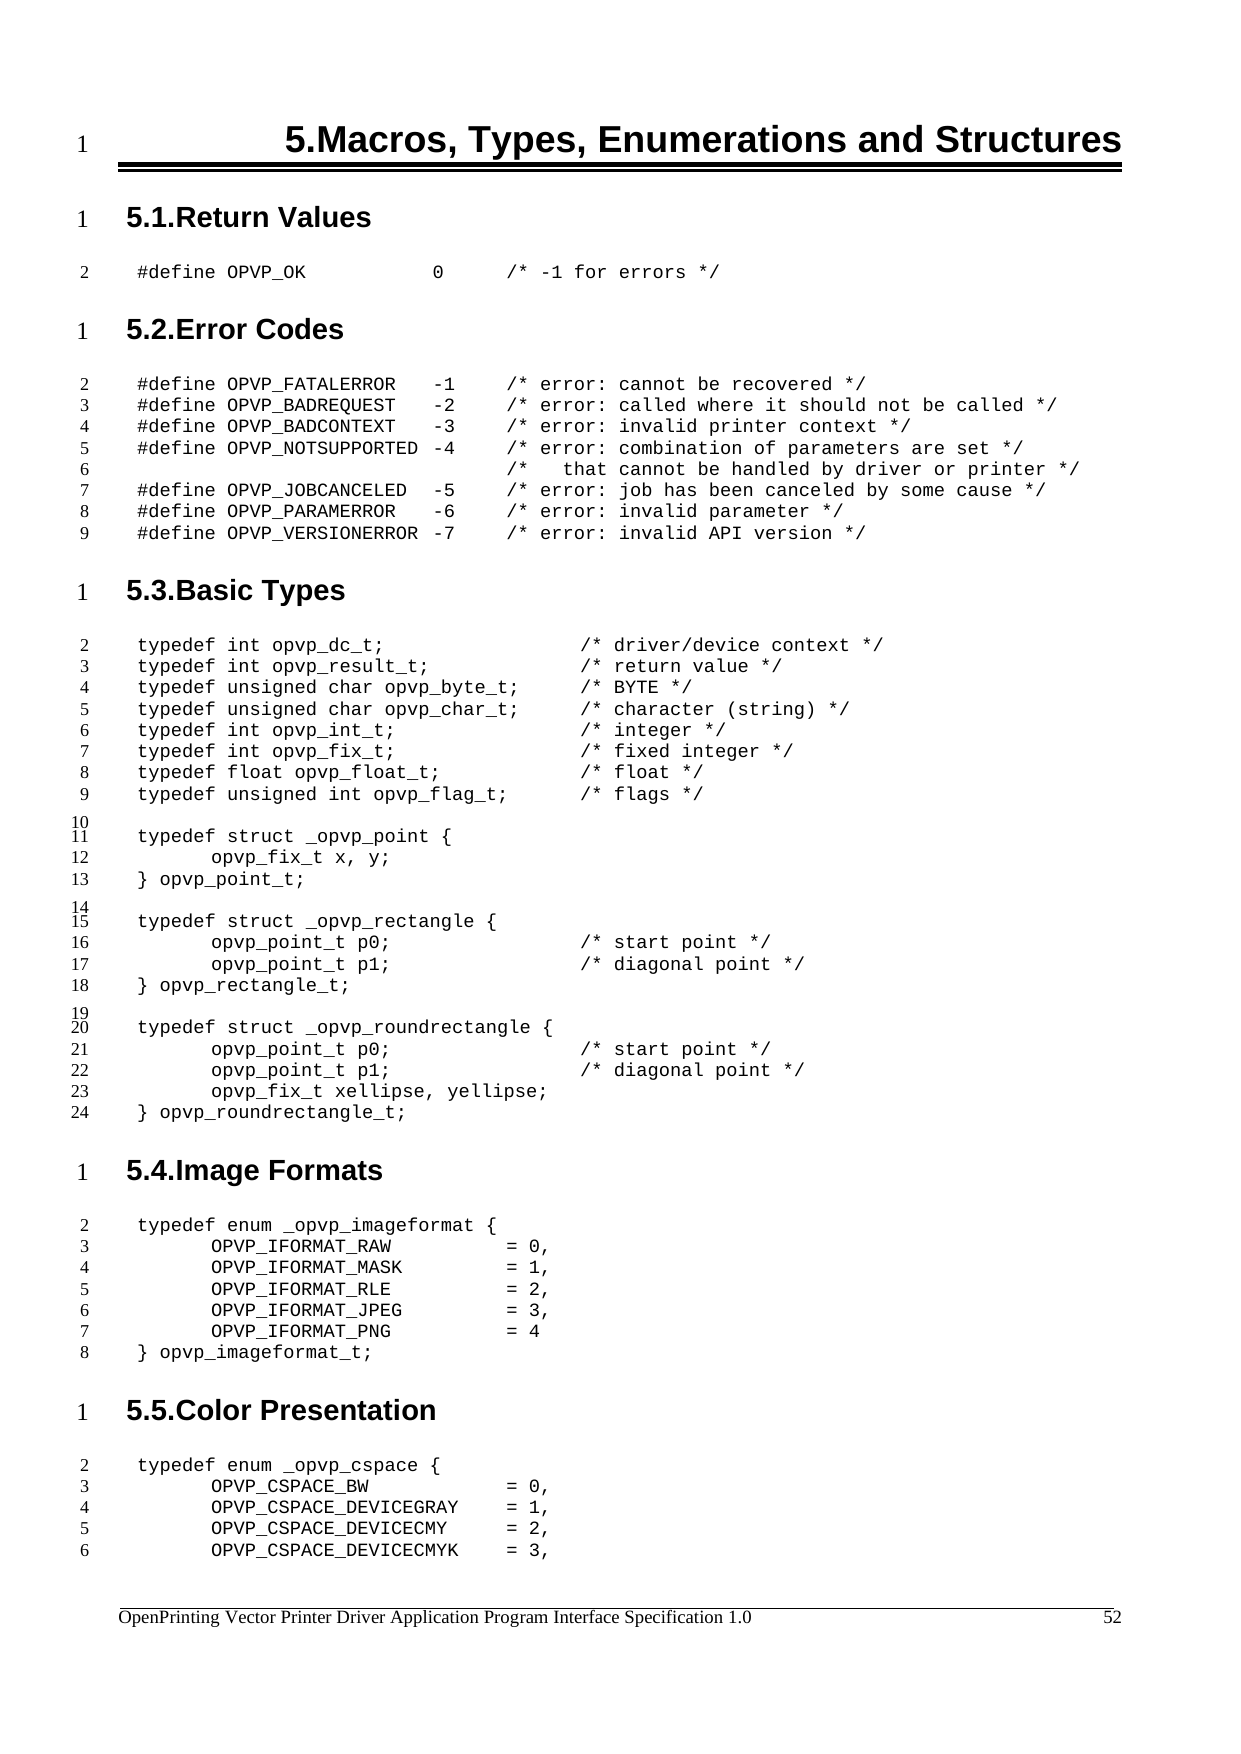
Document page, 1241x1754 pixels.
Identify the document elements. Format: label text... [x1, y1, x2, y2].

text opvp_point_t p0; /* start point */ [137, 1040, 1103, 1061]
text OPVP_CSPACE_DEVICECMYK = 3, [137, 1541, 1103, 1562]
text } opvp_imageformat_t; [137, 1343, 1103, 1364]
text typedef unsigned char opvp_byte_t; /* BYTE */ [137, 678, 1103, 700]
text typedef int opvp_fix_t; /* fixed integer */ [137, 742, 1103, 763]
subtitle Macros, Types, Enumerations and Structures [118, 118, 1122, 162]
text OPVP_IFORMAT_JPEG = 3, [137, 1301, 1103, 1322]
text OPVP_CSPACE_DEVICECMY = 2, [137, 1519, 1103, 1541]
text typedef struct _opvp_rectangle { [137, 912, 1103, 933]
subtitle Basic Types [118, 574, 1122, 607]
subtitle Color Presentation [118, 1394, 1122, 1426]
text typedef int opvp_dc_t; /* driver/device context */ [137, 636, 1103, 657]
text typedef float opvp_float_t; /* float */ [137, 763, 1103, 785]
text #define OPVP_OK 0 /* -1 for errors */ [137, 263, 1103, 284]
text opvp_point_t p1; /* diagonal point */ [137, 1061, 1103, 1082]
text } opvp_point_t; [137, 870, 1103, 891]
text typedef int opvp_result_t; /* return value */ [137, 657, 1103, 678]
subtitle Image Formats [118, 1154, 1122, 1187]
text opvp_point_t p1; /* diagonal point */ [137, 955, 1103, 976]
text typedef unsigned char opvp_char_t; /* character (string) */ [137, 700, 1103, 721]
text #define OPVP_NOTSUPPORTED -4 /* error: combination of parameters are set */ [137, 439, 1103, 460]
text OPVP_IFORMAT_MASK = 1, [137, 1258, 1103, 1279]
text #define OPVP_VERSIONERROR -7 /* error: invalid API version */ [137, 524, 1103, 545]
text /* that cannot be handled by driver or printer */ [137, 460, 1103, 481]
text OPVP_CSPACE_DEVICEGRAY = 1, [137, 1498, 1103, 1519]
text } opvp_roundrectangle_t; [137, 1103, 1103, 1125]
text OPVP_IFORMAT_RAW = 0, [137, 1237, 1103, 1258]
text #define OPVP_JOBCANCELED -5 /* error: job has been canceled by some cause */ [137, 481, 1103, 502]
text typedef struct _opvp_roundrectangle { [137, 1018, 1103, 1040]
text #define OPVP_PARAMERROR -6 /* error: invalid parameter */ [137, 502, 1103, 524]
text typedef unsigned int opvp_flag_t; /* flags */ [137, 785, 1103, 806]
text #define OPVP_BADCONTEXT -3 /* error: invalid printer context */ [137, 417, 1103, 439]
text OPVP_IFORMAT_PNG = 4 [137, 1322, 1103, 1343]
text typedef enum _opvp_imageformat { [137, 1216, 1103, 1237]
text opvp_point_t p0; /* start point */ [137, 933, 1103, 955]
text #define OPVP_BADREQUEST -2 /* error: called where it should not be called */ [137, 396, 1103, 417]
text opvp_fix_t xellipse, yellipse; [137, 1082, 1103, 1103]
subtitle Error Codes [118, 313, 1122, 346]
text opvp_fix_t x, y; [137, 848, 1103, 870]
text OPVP_IFORMAT_RLE = 2, [137, 1279, 1103, 1301]
text typedef enum _opvp_cspace { [137, 1456, 1103, 1477]
text typedef int opvp_int_t; /* integer */ [137, 721, 1103, 742]
subtitle Return Values [118, 201, 1122, 233]
text #define OPVP_FATALERROR -1 /* error: cannot be recovered */ [137, 375, 1103, 396]
text OPVP_CSPACE_BW = 0, [137, 1477, 1103, 1498]
text typedef struct _opvp_point { [137, 827, 1103, 848]
text } opvp_rectangle_t; [137, 976, 1103, 997]
